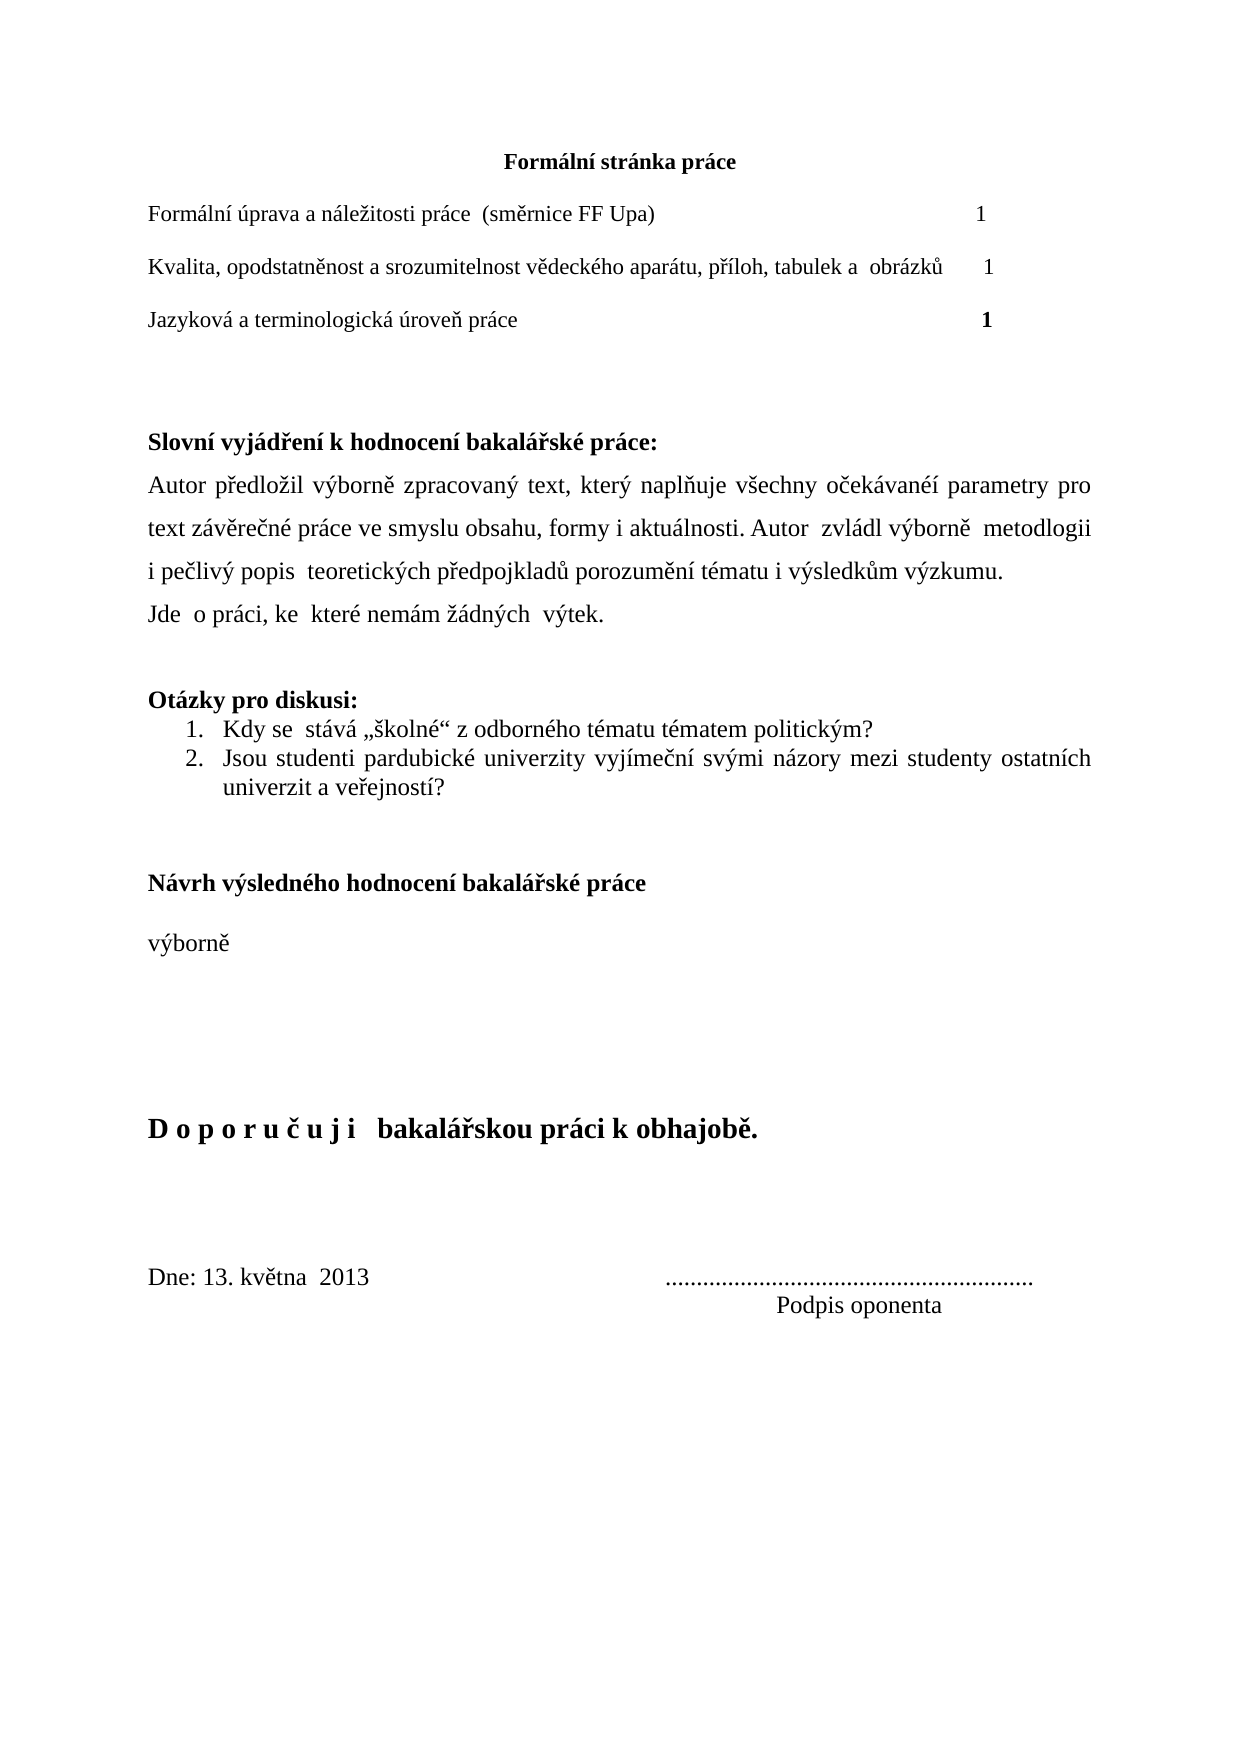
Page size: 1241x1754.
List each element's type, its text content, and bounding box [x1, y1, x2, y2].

table_cell výborně [136, 915, 1141, 956]
text Autor předložil výborně zpracovaný text, který naplňuje všechny očekávanéí parametry pro text závěrečné práce ve smyslu obsahu, formy i aktuálnosti. Autor zvládl výborně metodlogii i pečlivý popis teoretických předpojkladů porozumění tématu i výsledkům výzkumu. [148, 470, 1092, 585]
text Dne: 13. května 2013 ........................................................... [148, 1262, 1092, 1290]
text Otázky pro diskusi: [148, 685, 1092, 714]
text Kvalita, opodstatněnost a srozumitelnost vědeckého aparátu, příloh, tabulek a obrázků 1 [148, 253, 1092, 279]
list Jsou studenti pardubické univerzity vyjímeční svými názory mezi studenty ostatních univerzit a veřejností? [185, 743, 1092, 800]
text Jazyková a terminologická úroveň práce 1 [148, 306, 1092, 332]
text Slovní vyjádření k hodnocení bakalářské práce: [148, 427, 1092, 455]
text D o p o r u č u j i bakalářskou práci k obhajobě. [148, 1111, 1092, 1144]
text Podpis oponenta [148, 1290, 1092, 1319]
text Formální stránka práce [148, 148, 1092, 174]
table_header [963, 856, 1141, 915]
text Formální úprava a náležitosti práce (směrnice FF Upa) 1 [148, 200, 1092, 227]
text Jde o práci, ke které nemám žádných výtek. [148, 599, 1092, 628]
table_header Návrh výsledného hodnocení bakalářské práce [136, 856, 963, 915]
list Kdy se stává „školné“ z odborného tématu tématem politickým? [185, 714, 1092, 743]
